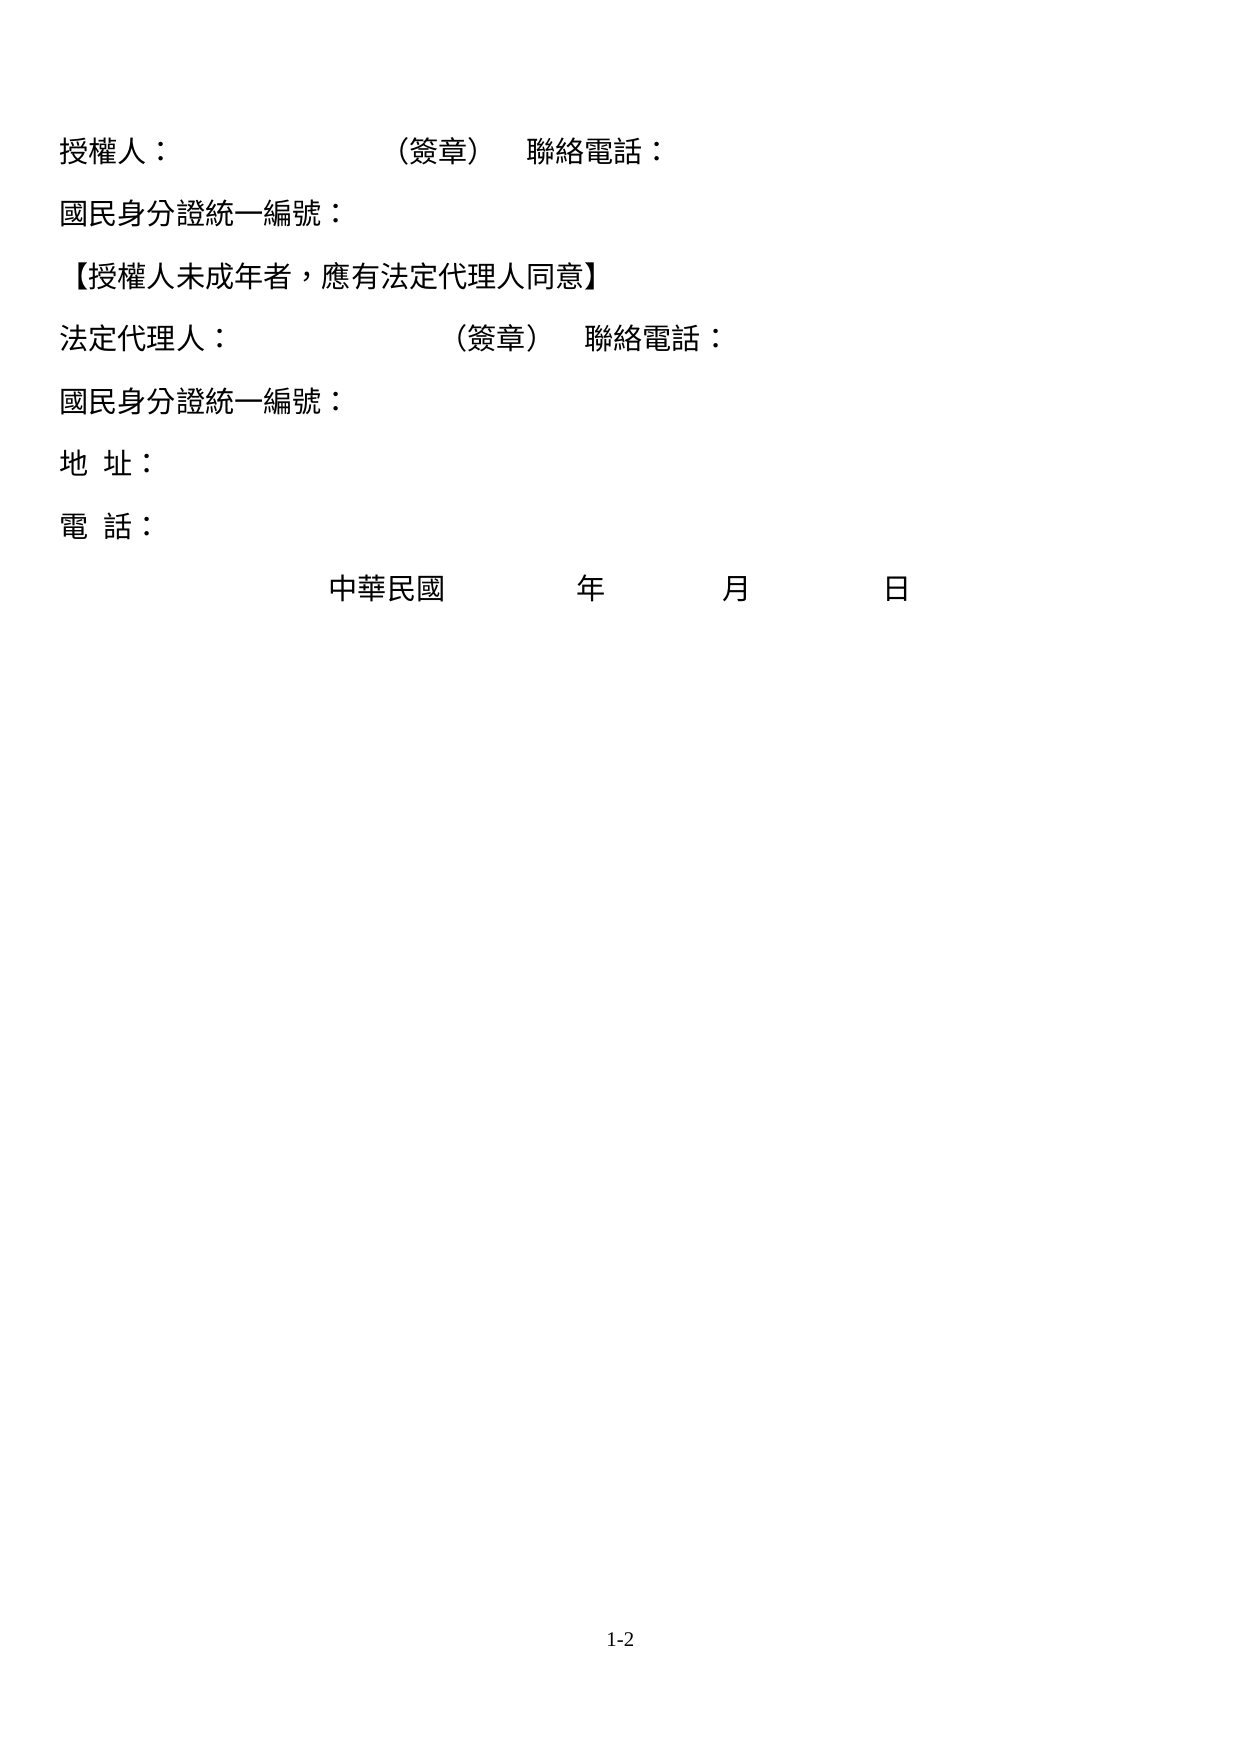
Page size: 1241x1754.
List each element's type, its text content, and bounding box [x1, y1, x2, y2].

text 授權人： （簽章） 聯絡電話： [59, 108, 1131, 170]
text 【授權人未成年者，應有法定代理人同意】 [59, 233, 1181, 295]
text 法定代理人： （簽章） 聯絡電話： [59, 295, 1181, 358]
text 中華民國 年 月 日 [59, 545, 1181, 608]
text 地 址： [59, 420, 1181, 483]
text 國民身分證統一編號： [59, 358, 1181, 420]
text 國民身分證統一編號： [59, 170, 1131, 233]
text 電 話： [59, 483, 1181, 545]
